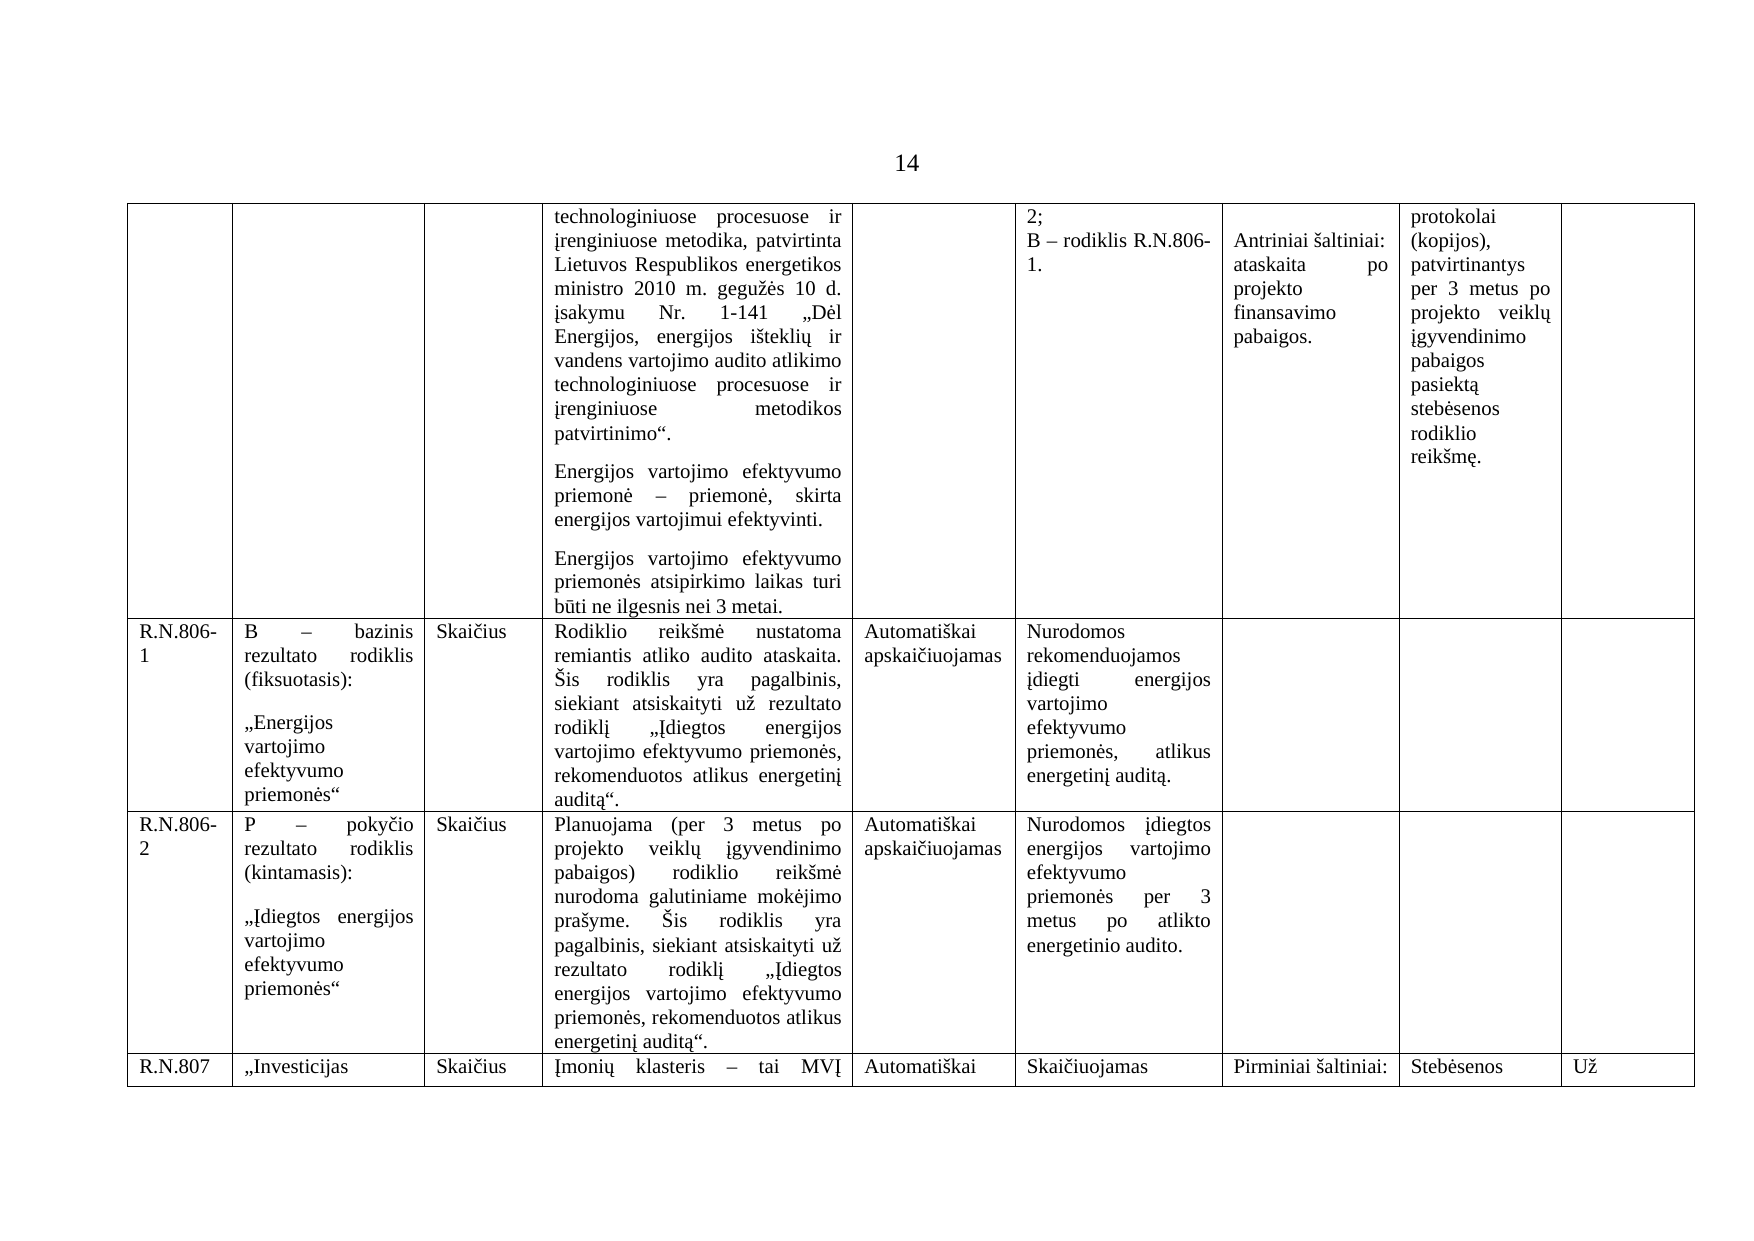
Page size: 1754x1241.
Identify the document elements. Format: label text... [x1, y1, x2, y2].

table_cell Įmonių klasteris – tai MVĮ [543, 1054, 852, 1086]
table_cell [1223, 812, 1399, 1053]
table_cell Planuojama (per 3 metus po projekto veiklų įgyvendinimo pabaigos) rodiklio reikšmė nurodoma galutiniame mokėjimo prašyme. Šis rodiklis yra pagalbinis, siekiant atsiskaityti už rezultato rodiklį „Įdiegtos energijos vartojimo efektyvumo priemonės, rekomenduotos atlikus energetinį auditą“. [543, 812, 852, 1053]
table_cell Skaičius [425, 619, 542, 811]
table_cell technologiniuose procesuose ir įrenginiuose metodika, patvirtinta Lietuvos Respublikos energetikos ministro 2010 m. gegužės 10 d. įsakymu Nr. 1-141 „Dėl Energijos, energijos išteklių ir vandens vartojimo audito atlikimo technologiniuose procesuose ir įrenginiuose metodikos patvirtinimo“. Energijos vartojimo efektyvumo priemonė – priemonė, skirta energijos vartojimui efektyvinti. Energijos vartojimo efektyvumo priemonės atsipirkimo laikas turi būti ne ilgesnis nei 3 metai. [543, 204, 852, 618]
table_cell Automatiškai [853, 1054, 1015, 1086]
table_cell [1562, 812, 1694, 1053]
table_cell Nurodomos įdiegtos energijos vartojimo efektyvumo priemonės per 3 metus po atlikto energetinio audito. [1016, 812, 1222, 1053]
table_cell [425, 204, 542, 618]
table_cell Už [1562, 1054, 1694, 1086]
table_cell „Investicijas [233, 1054, 424, 1086]
table_cell [1562, 619, 1694, 811]
table_cell Pirminiai šaltiniai: [1223, 1054, 1399, 1086]
table_cell Skaičius [425, 812, 542, 1053]
table_cell Nurodomos rekomenduojamos įdiegti energijos vartojimo efektyvumo priemonės, atlikus energetinį auditą. [1016, 619, 1222, 811]
table_cell R.N.806-1 [128, 619, 232, 811]
table_cell [1223, 619, 1399, 811]
table_cell [1562, 204, 1694, 618]
table_cell P – pokyčio rezultato rodiklis (kintamasis): „Įdiegtos energijos vartojimo efektyvumo priemonės“ [233, 812, 424, 1053]
table_cell [233, 204, 424, 618]
table_cell [128, 204, 232, 618]
table_cell R.N.807 [128, 1054, 232, 1086]
table_cell Skaičiuojamas [1016, 1054, 1222, 1086]
table_cell Automatiškai apskaičiuojamas [853, 812, 1015, 1053]
table_cell Antriniai šaltiniai: ataskaita po projekto finansavimo pabaigos. [1223, 204, 1399, 618]
table_cell [1400, 619, 1561, 811]
table_cell [853, 204, 1015, 618]
table_cell Stebėsenos [1400, 1054, 1561, 1086]
table_cell protokolai (kopijos), patvirtinantys per 3 metus po projekto veiklų įgyvendinimo pabaigos pasiektą stebėsenos rodiklio reikšmę. [1400, 204, 1561, 618]
table_cell Skaičius [425, 1054, 542, 1086]
table_cell Automatiškai apskaičiuojamas [853, 619, 1015, 811]
table_cell R.N.806-2 [128, 812, 232, 1053]
table_cell 2; B – rodiklis R.N.806-1. [1016, 204, 1222, 618]
table_cell [1400, 812, 1561, 1053]
table_cell Rodiklio reikšmė nustatoma remiantis atliko audito ataskaita. Šis rodiklis yra pagalbinis, siekiant atsiskaityti už rezultato rodiklį „Įdiegtos energijos vartojimo efektyvumo priemonės, rekomenduotos atlikus energetinį auditą“. [543, 619, 852, 811]
table_cell B – bazinis rezultato rodiklis (fiksuotasis): „Energijos vartojimo efektyvumo priemonės“ [233, 619, 424, 811]
